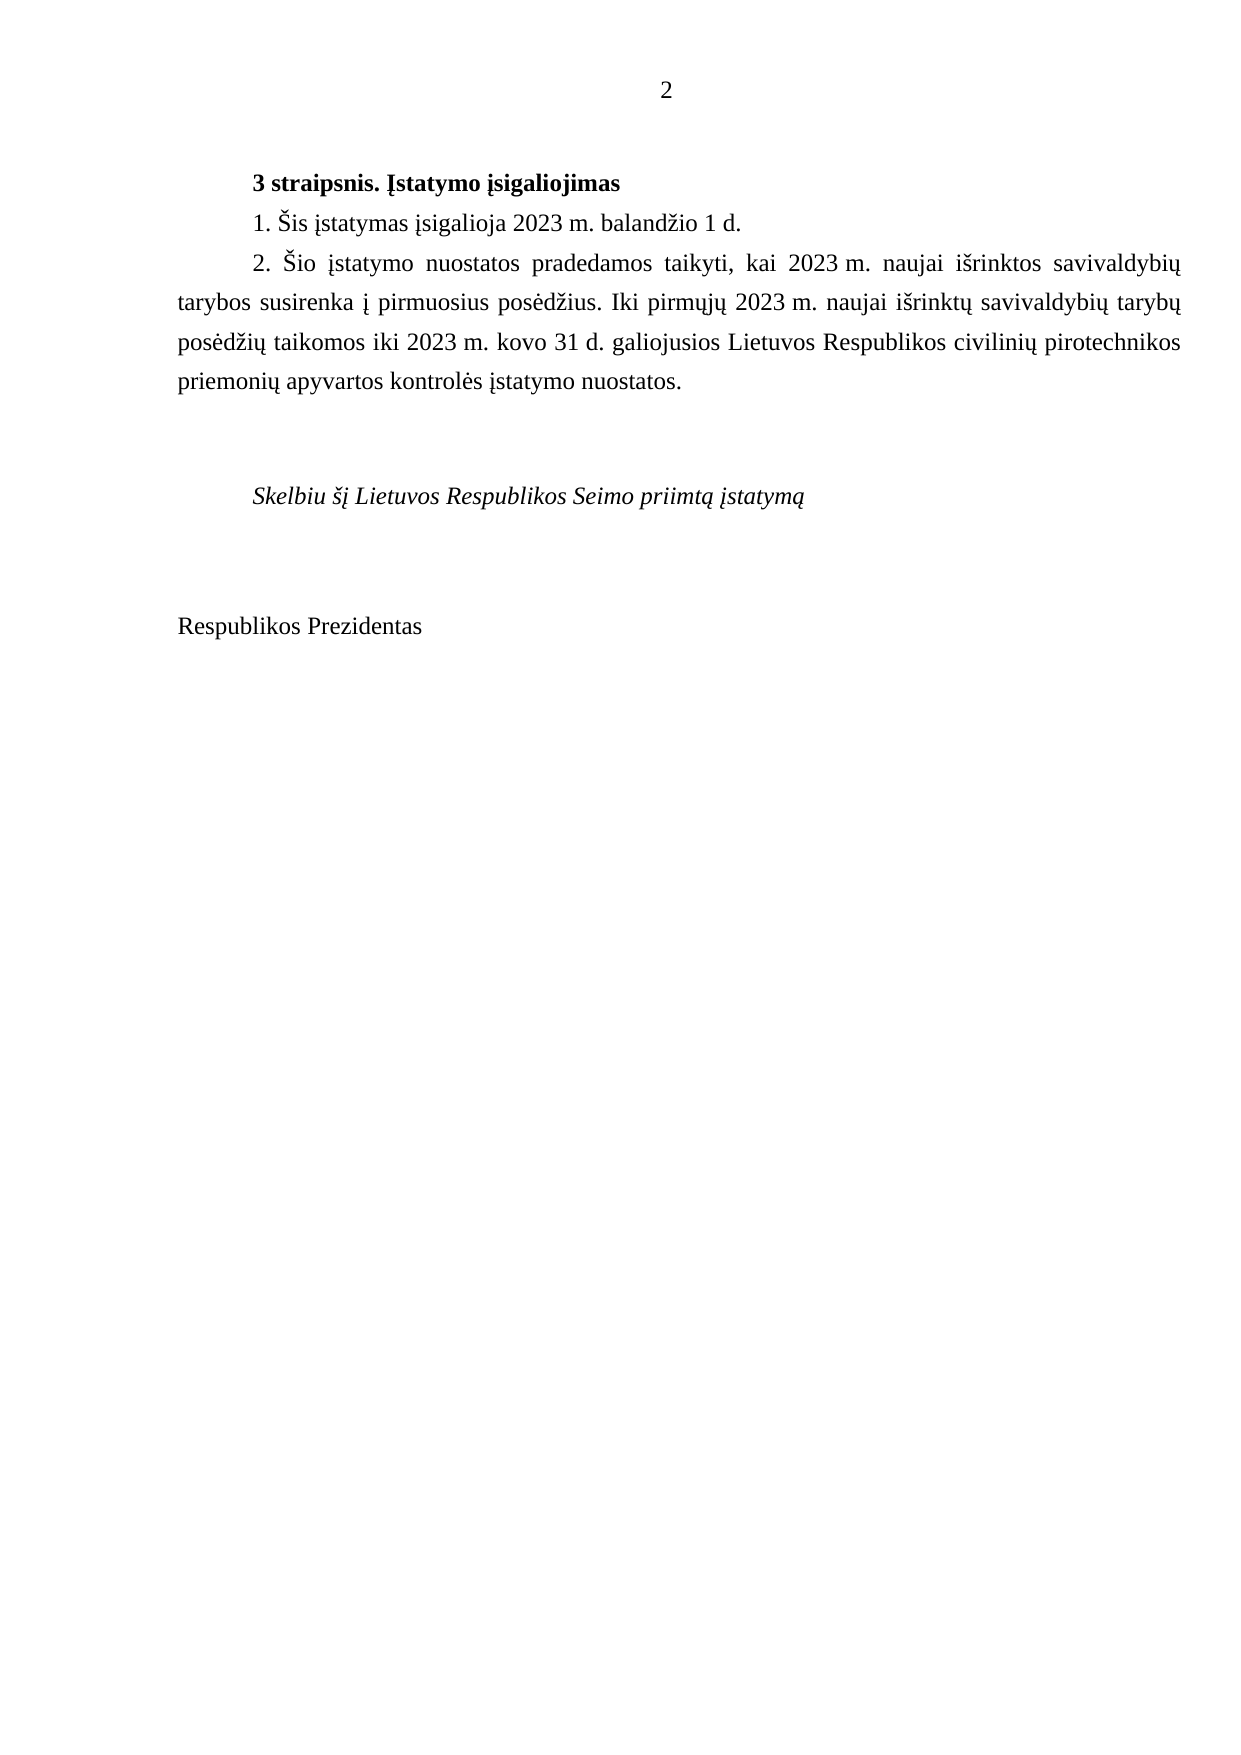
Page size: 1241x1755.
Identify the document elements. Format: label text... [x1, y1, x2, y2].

text Respublikos Prezidentas [177, 611, 1181, 639]
text 2. Šio įstatymo nuostatos pradedamos taikyti, kai 2023 m. naujai išrinktos savivaldybių tarybos susirenka į pirmuosius posėdžius. Iki pirmųjų 2023 m. naujai išrinktų savivaldybių tarybų posėdžių taikomos iki 2023 m. kovo 31 d. galiojusios Lietuvos Respublikos civilinių pirotechnikos priemonių apyvartos kontrolės įstatymo nuostatos. [177, 237, 1181, 395]
text 1. Šis įstatymas įsigalioja 2023 m. balandžio 1 d. [177, 197, 1181, 237]
text Skelbiu šį Lietuvos Respublikos Seimo priimtą įstatymą [177, 481, 1181, 510]
text 3 straipsnis. Įstatymo įsigaliojimas [177, 158, 1181, 197]
